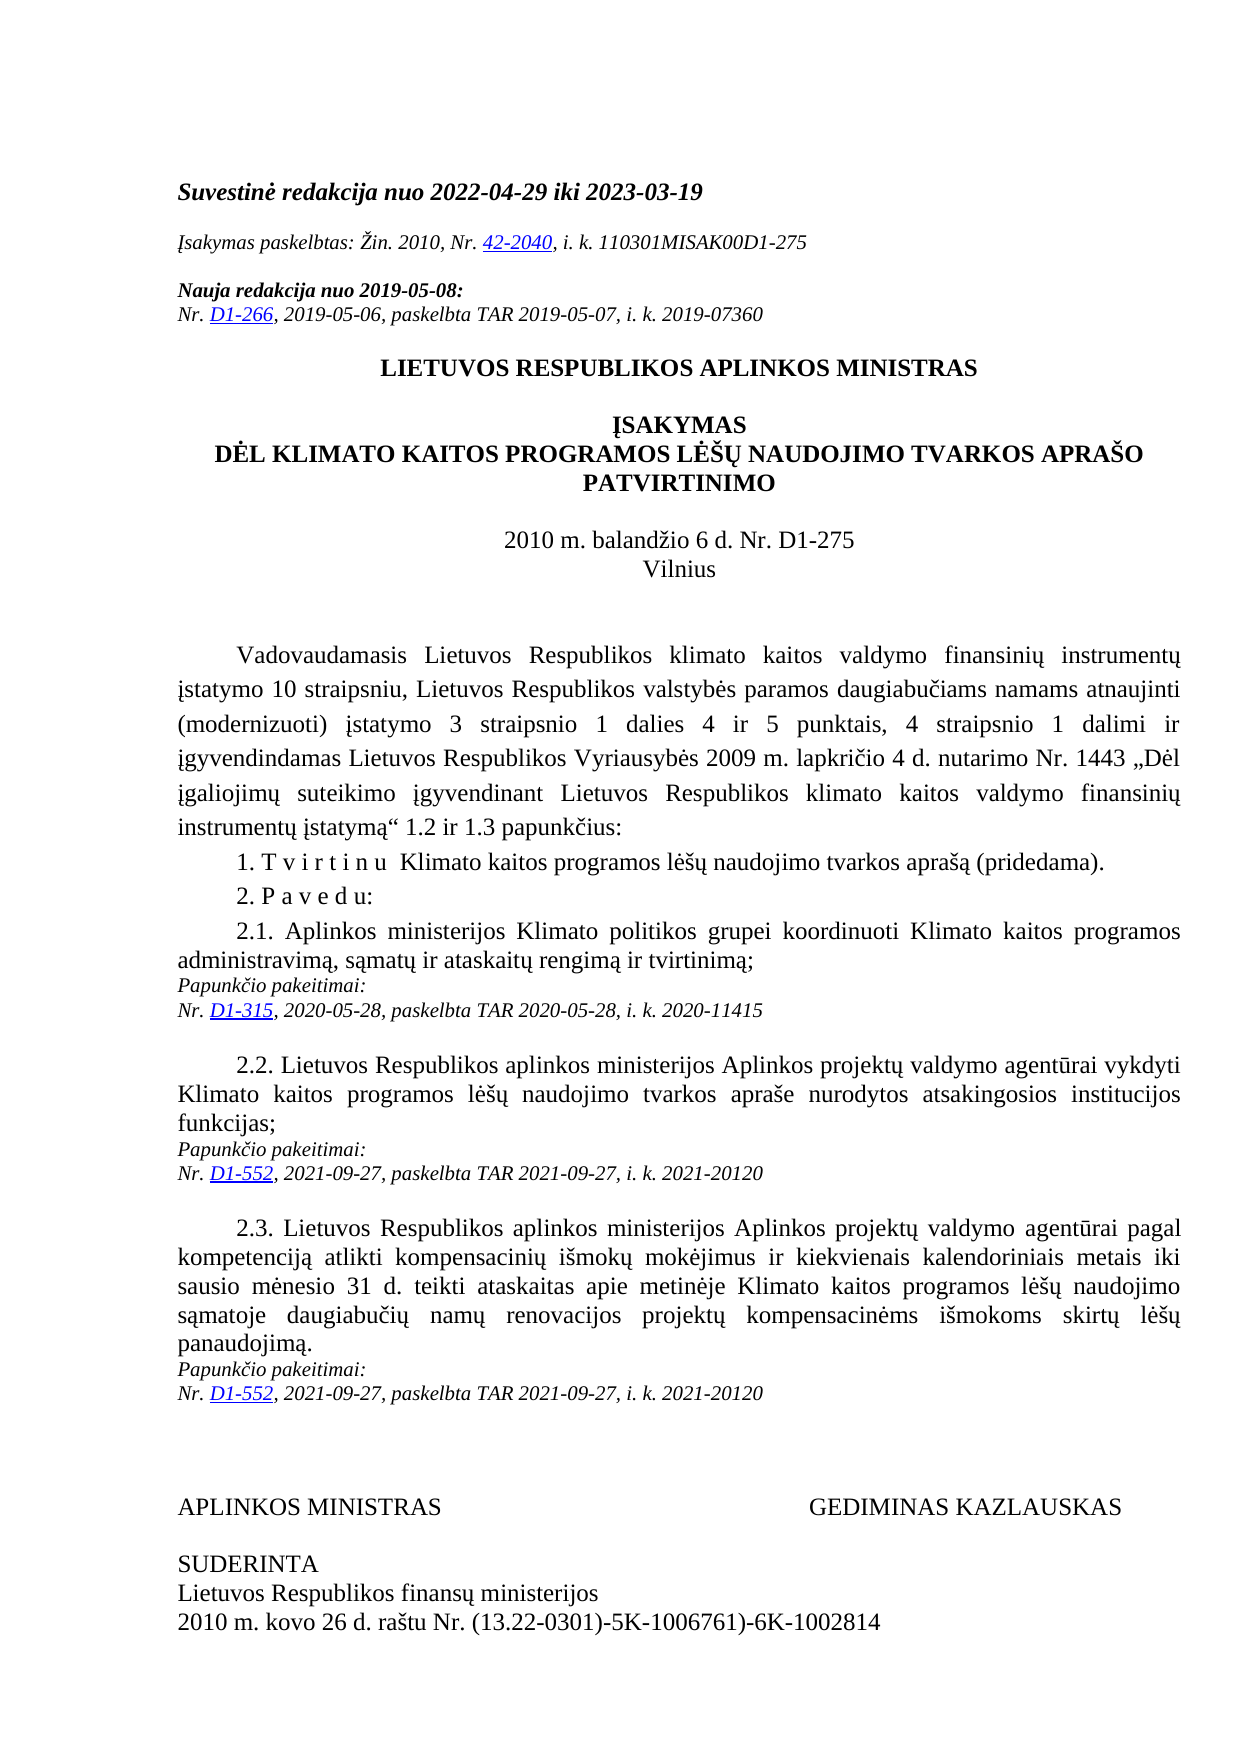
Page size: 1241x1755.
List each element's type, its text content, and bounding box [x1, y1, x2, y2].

text SUDERINTA [177, 1549, 1181, 1578]
text 2. Pavedu: [177, 881, 1181, 910]
text Vadovaudamasis Lietuvos Respublikos klimato kaitos valdymo finansinių instrumentų įstatymo 10 straipsniu, Lietuvos Respublikos valstybės paramos daugiabučiams namams atnaujinti (modernizuoti) įstatymo 3 straipsnio 1 dalies 4 ir 5 punktais, 4 straipsnio 1 dalimi ir įgyvendindamas Lietuvos Respublikos Vyriausybės 2009 m. lapkričio 4 d. nutarimo Nr. 1443 „Dėl įgaliojimų suteikimo įgyvendinant Lietuvos Respublikos klimato kaitos valdymo finansinių instrumentų įstatymą“ 1.2 ir 1.3 papunkčius: [177, 640, 1181, 841]
text Papunkčio pakeitimai: [177, 1357, 1181, 1381]
text 2010 m. kovo 26 d. raštu Nr. (13.22-0301)-5K-1006761)-6K-1002814 [177, 1607, 1181, 1635]
text Nr. D1-552, 2021-09-27, paskelbta TAR 2021-09-27, i. k. 2021-20120 [177, 1161, 1181, 1185]
text Nr. D1-315, 2020-05-28, paskelbta TAR 2020-05-28, i. k. 2020-11415 [177, 997, 1181, 1022]
text ĮSAKYMAS [177, 410, 1181, 439]
text Suvestinė redakcija nuo 2022-04-29 iki 2023-03-19 [177, 177, 1181, 206]
text 2.1. Aplinkos ministerijos Klimato politikos grupei koordinuoti Klimato kaitos programos administravimą, sąmatų ir ataskaitų rengimą ir tvirtinimą; [177, 916, 1181, 973]
text Aplinkos ministras Gediminas Kazlauskas [177, 1492, 1181, 1520]
text Papunkčio pakeitimai: [177, 973, 1181, 997]
text Nr. D1-266, 2019-05-06, paskelbta TAR 2019-05-07, i. k. 2019-07360 [177, 302, 1181, 326]
text Lietuvos Respublikos finansų ministerijos [177, 1578, 1181, 1607]
text 2.3. Lietuvos Respublikos aplinkos ministerijos Aplinkos projektų valdymo agentūrai pagal kompetenciją atlikti kompensacinių išmokų mokėjimus ir kiekvienais kalendoriniais metais iki sausio mėnesio 31 d. teikti ataskaitas apie metinėje Klimato kaitos programos lėšų naudojimo sąmatoje daugiabučių namų renovacijos projektų kompensacinėms išmokoms skirtų lėšų panaudojimą. [177, 1213, 1182, 1357]
text 2010 m. balandžio 6 d. Nr. D1-275 [177, 525, 1181, 554]
text Nr. D1-552, 2021-09-27, paskelbta TAR 2021-09-27, i. k. 2021-20120 [177, 1381, 1181, 1405]
text LIETUVOS RESPUBLIKOS APLINKOS MINISTRAS [177, 353, 1181, 381]
text 2.2. Lietuvos Respublikos aplinkos ministerijos Aplinkos projektų valdymo agentūrai vykdyti Klimato kaitos programos lėšų naudojimo tvarkos apraše nurodytos atsakingosios institucijos funkcijas; [177, 1050, 1182, 1137]
text Papunkčio pakeitimai: [177, 1137, 1181, 1161]
text Vilnius [177, 554, 1181, 583]
text Nauja redakcija nuo 2019-05-08: [177, 278, 1181, 302]
text DĖL KLIMATO KAITOS PROGRAMOS LĖŠŲ NAUDOJIMO TVARKOS APRAŠO PATVIRTINIMO [177, 439, 1181, 496]
text 1. Tvirtinu Klimato kaitos programos lėšų naudojimo tvarkos aprašą (pridedama). [177, 847, 1181, 876]
text Įsakymas paskelbtas: Žin. 2010, Nr. 42-2040, i. k. 110301MISAK00D1-275 [177, 230, 1181, 254]
